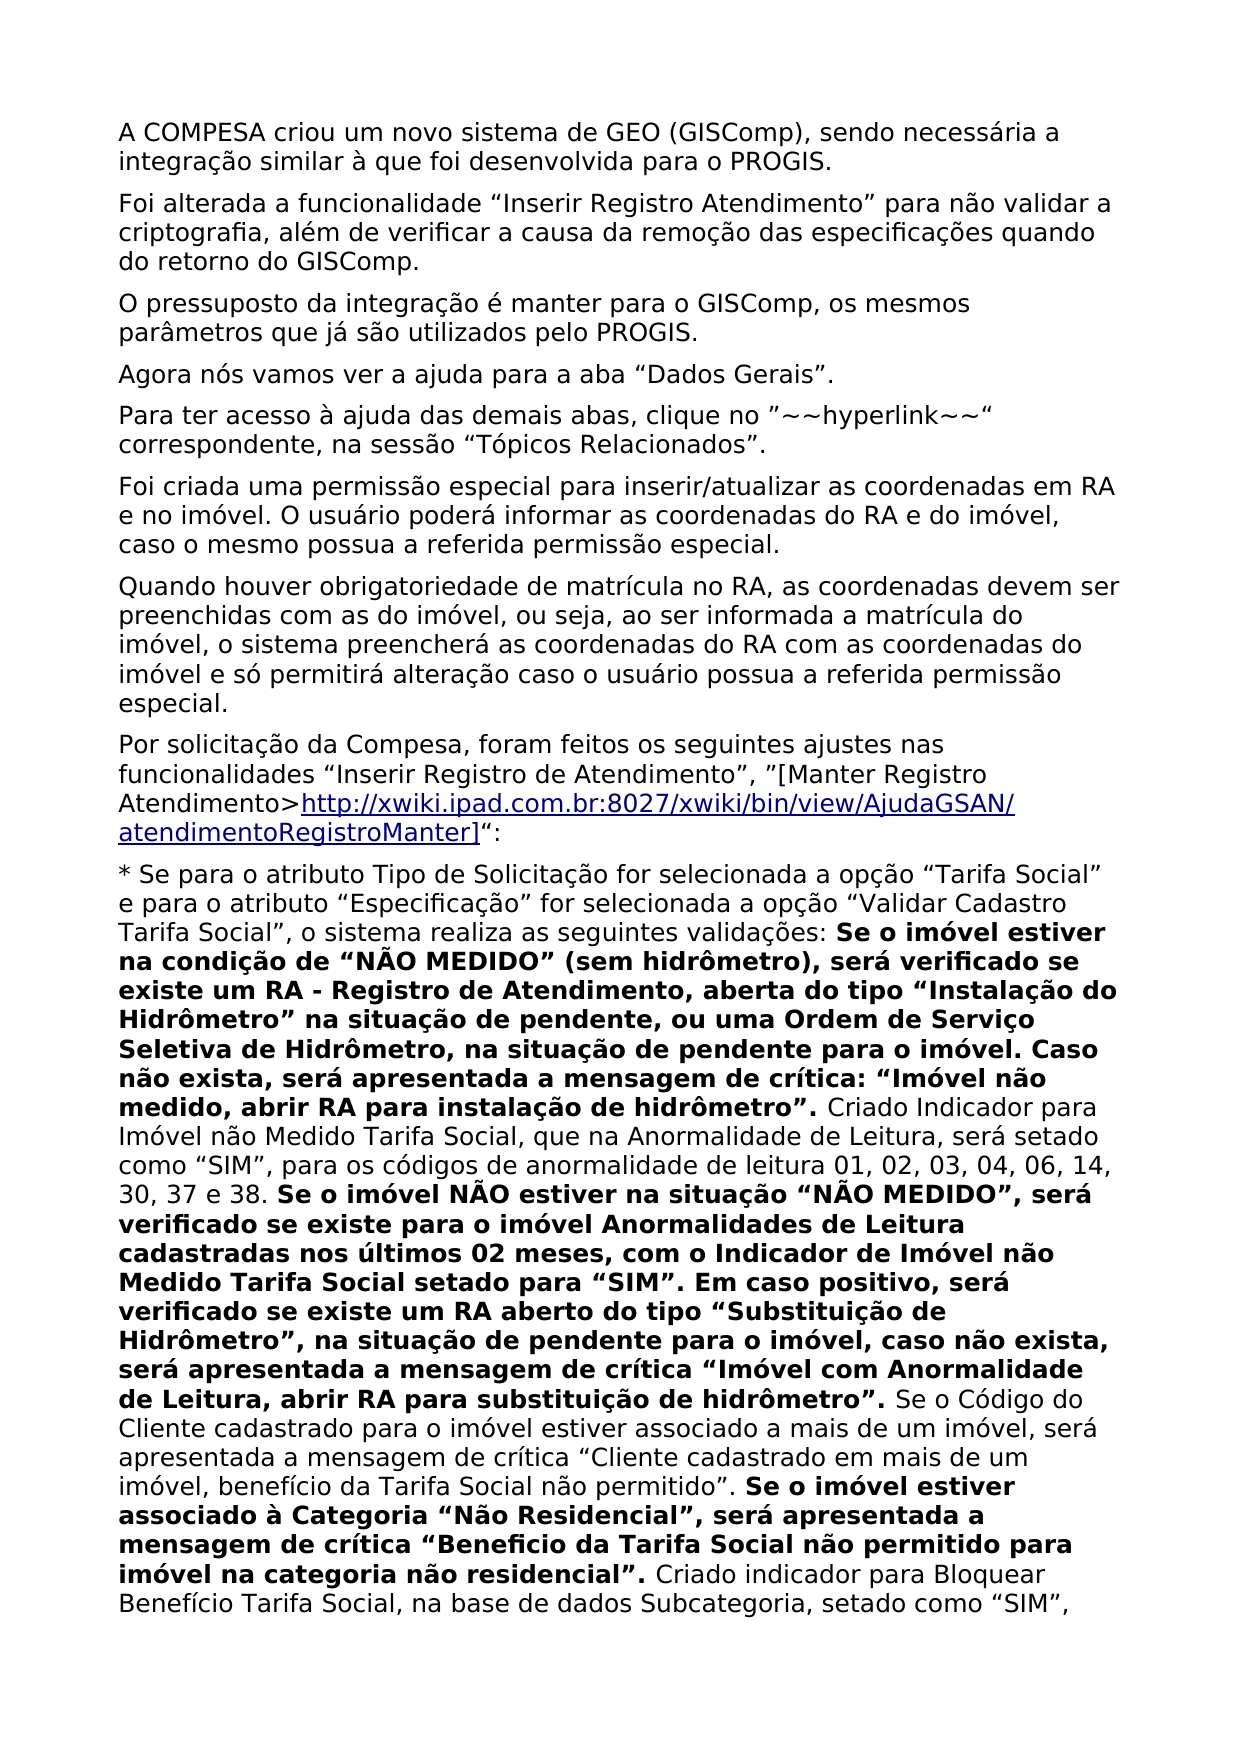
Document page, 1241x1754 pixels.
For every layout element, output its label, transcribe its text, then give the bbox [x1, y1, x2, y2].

text Para ter acesso à ajuda das demais abas, clique no ”~~hyperlink~~“ correspondente, na sessão “Tópicos Relacionados”. [118, 401, 1122, 460]
text Foi criada uma permissão especial para inserir/atualizar as coordenadas em RA e no imóvel. O usuário poderá informar as coordenadas do RA e do imóvel, caso o mesmo possua a referida permissão especial. [118, 472, 1122, 560]
text * Se para o atributo Tipo de Solicitação for selecionada a opção “Tarifa Social” e para o atributo “Especificação” for selecionada a opção “Validar Cadastro Tarifa Social”, o sistema realiza as seguintes validações: Se o imóvel estiver na condição de “NÃO MEDIDO” (sem hidrômetro), será verificado se existe um RA - Registro de Atendimento, aberta do tipo “Instalação do Hidrômetro” na situação de pendente, ou uma Ordem de Serviço Seletiva de Hidrômetro, na situação de pendente para o imóvel. Caso não exista, será apresentada a mensagem de crítica: “Imóvel não medido, abrir RA para instalação de hidrômetro”. Criado Indicador para Imóvel não Medido Tarifa Social, que na Anormalidade de Leitura, será setado como “SIM”, para os códigos de anormalidade de leitura 01, 02, 03, 04, 06, 14, 30, 37 e 38. Se o imóvel NÃO estiver na situação “NÃO MEDIDO”, será verificado se existe para o imóvel Anormalidades de Leitura cadastradas nos últimos 02 meses, com o Indicador de Imóvel não Medido Tarifa Social setado para “SIM”. Em caso positivo, será verificado se existe um RA aberto do tipo “Substituição de Hidrômetro”, na situação de pendente para o imóvel, caso não exista, será apresentada a mensagem de crítica “Imóvel com Anormalidade de Leitura, abrir RA para substituição de hidrômetro”. Se o Código do Cliente cadastrado para o imóvel estiver associado a mais de um imóvel, será apresentada a mensagem de crítica “Cliente cadastrado em mais de um imóvel, benefício da Tarifa Social não permitido”. Se o imóvel estiver associado à Categoria “Não Residencial”, será apresentada a mensagem de crítica “Beneficio da Tarifa Social não permitido para imóvel na categoria não residencial”. Criado indicador para Bloquear Benefício Tarifa Social, na base de dados Subcategoria, setado como “SIM”, [118, 860, 1122, 1618]
text Por solicitação da Compesa, foram feitos os seguintes ajustes nas funcionalidades “Inserir Registro de Atendimento”, ”[Manter Registro Atendimento>http://xwiki.ipad.com.br:8027/xwiki/bin/view/AjudaGSAN/atendimentoRegistroManter]“: [118, 731, 1122, 847]
text A COMPESA criou um novo sistema de GEO (GISComp), sendo necessária a integração similar à que foi desenvolvida para o PROGIS. [118, 118, 1122, 176]
text Quando houver obrigatoriedade de matrícula no RA, as coordenadas devem ser preenchidas com as do imóvel, ou seja, ao ser informada a matrícula do imóvel, o sistema preencherá as coordenadas do RA com as coordenadas do imóvel e só permitirá alteração caso o usuário possua a referida permissão especial. [118, 572, 1122, 718]
text Foi alterada a funcionalidade “Inserir Registro Atendimento” para não validar a criptografia, além de verificar a causa da remoção das especificações quando do retorno do GISComp. [118, 189, 1122, 276]
text O pressuposto da integração é manter para o GISComp, os mesmos parâmetros que já são utilizados pelo PROGIS. [118, 289, 1122, 347]
text Agora nós vamos ver a ajuda para a aba “Dados Gerais”. [118, 360, 1122, 389]
